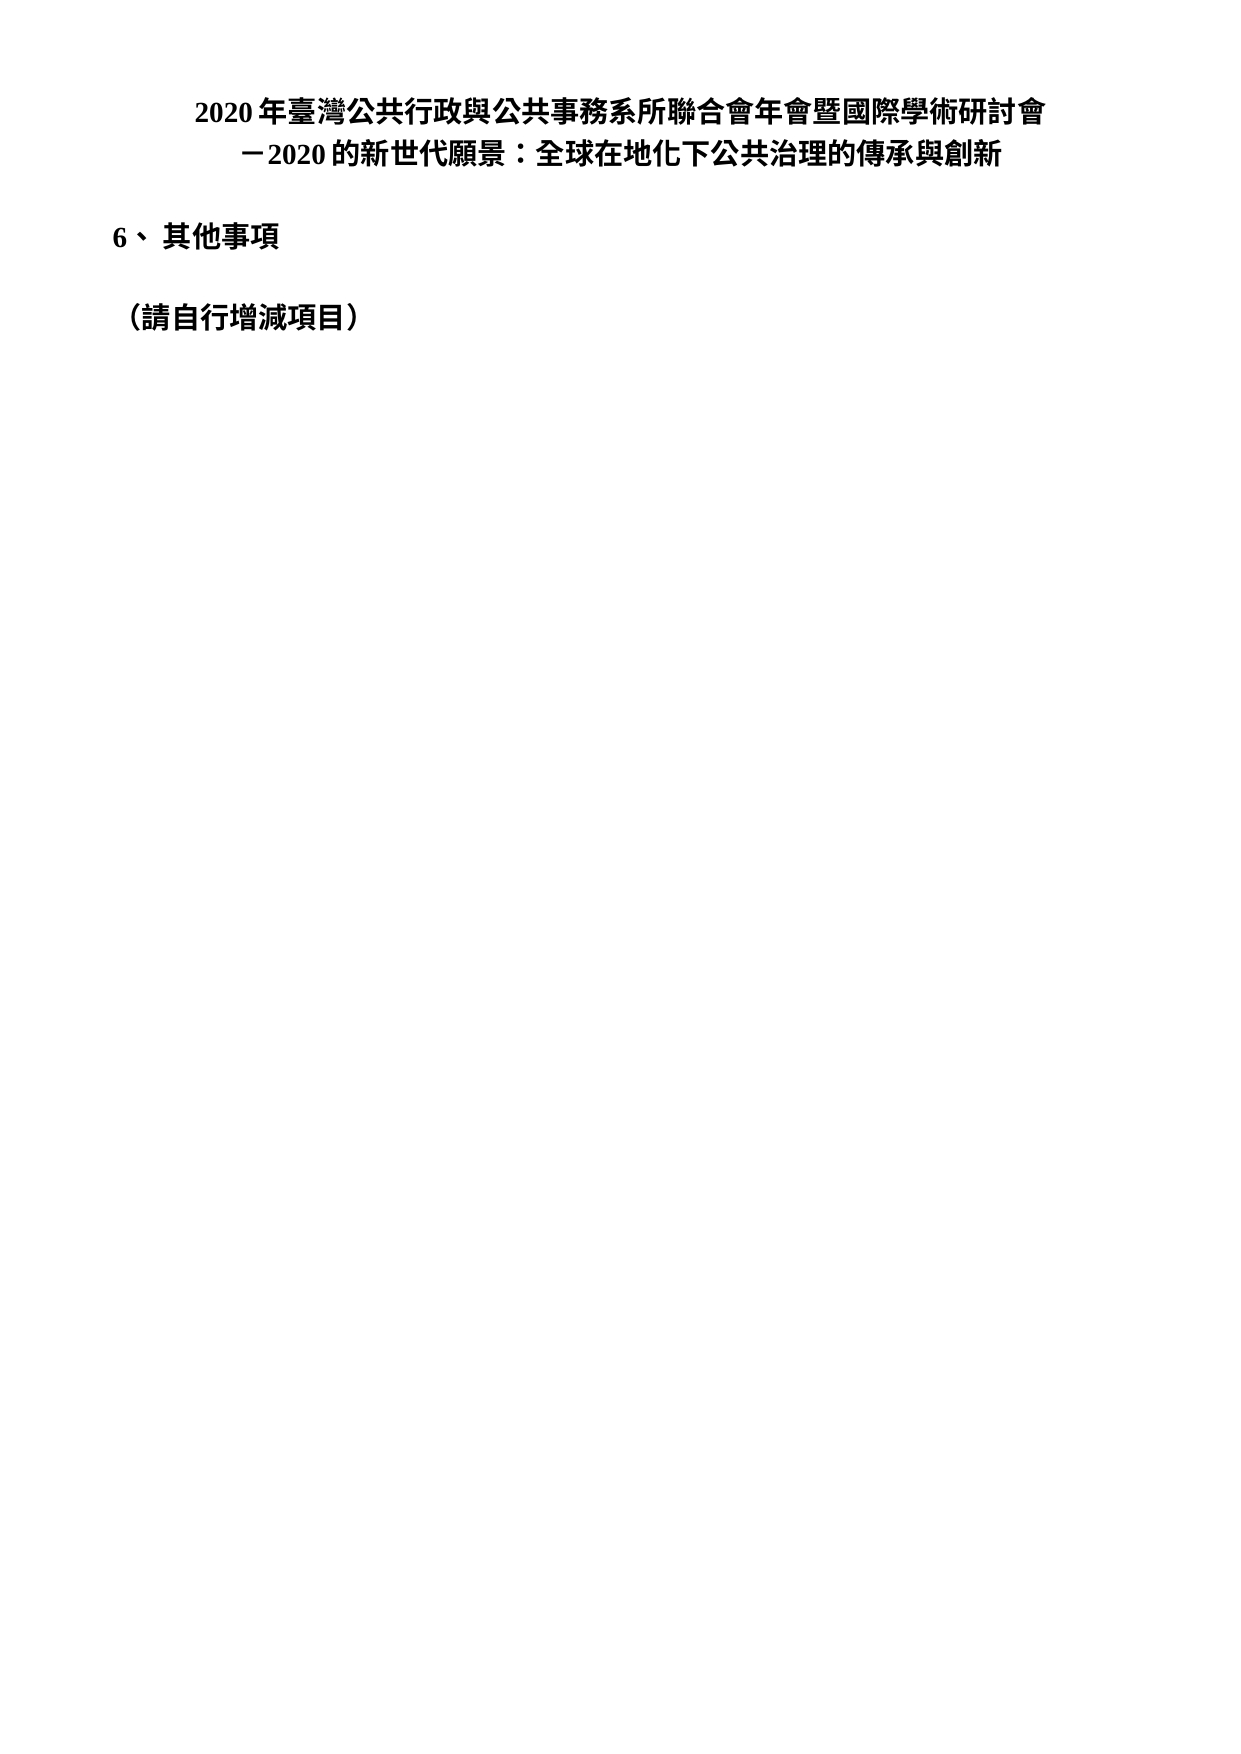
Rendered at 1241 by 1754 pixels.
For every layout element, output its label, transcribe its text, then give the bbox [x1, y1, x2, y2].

list 其他事項 [112, 193, 1128, 256]
text （請自行增減項目） [112, 274, 1128, 337]
